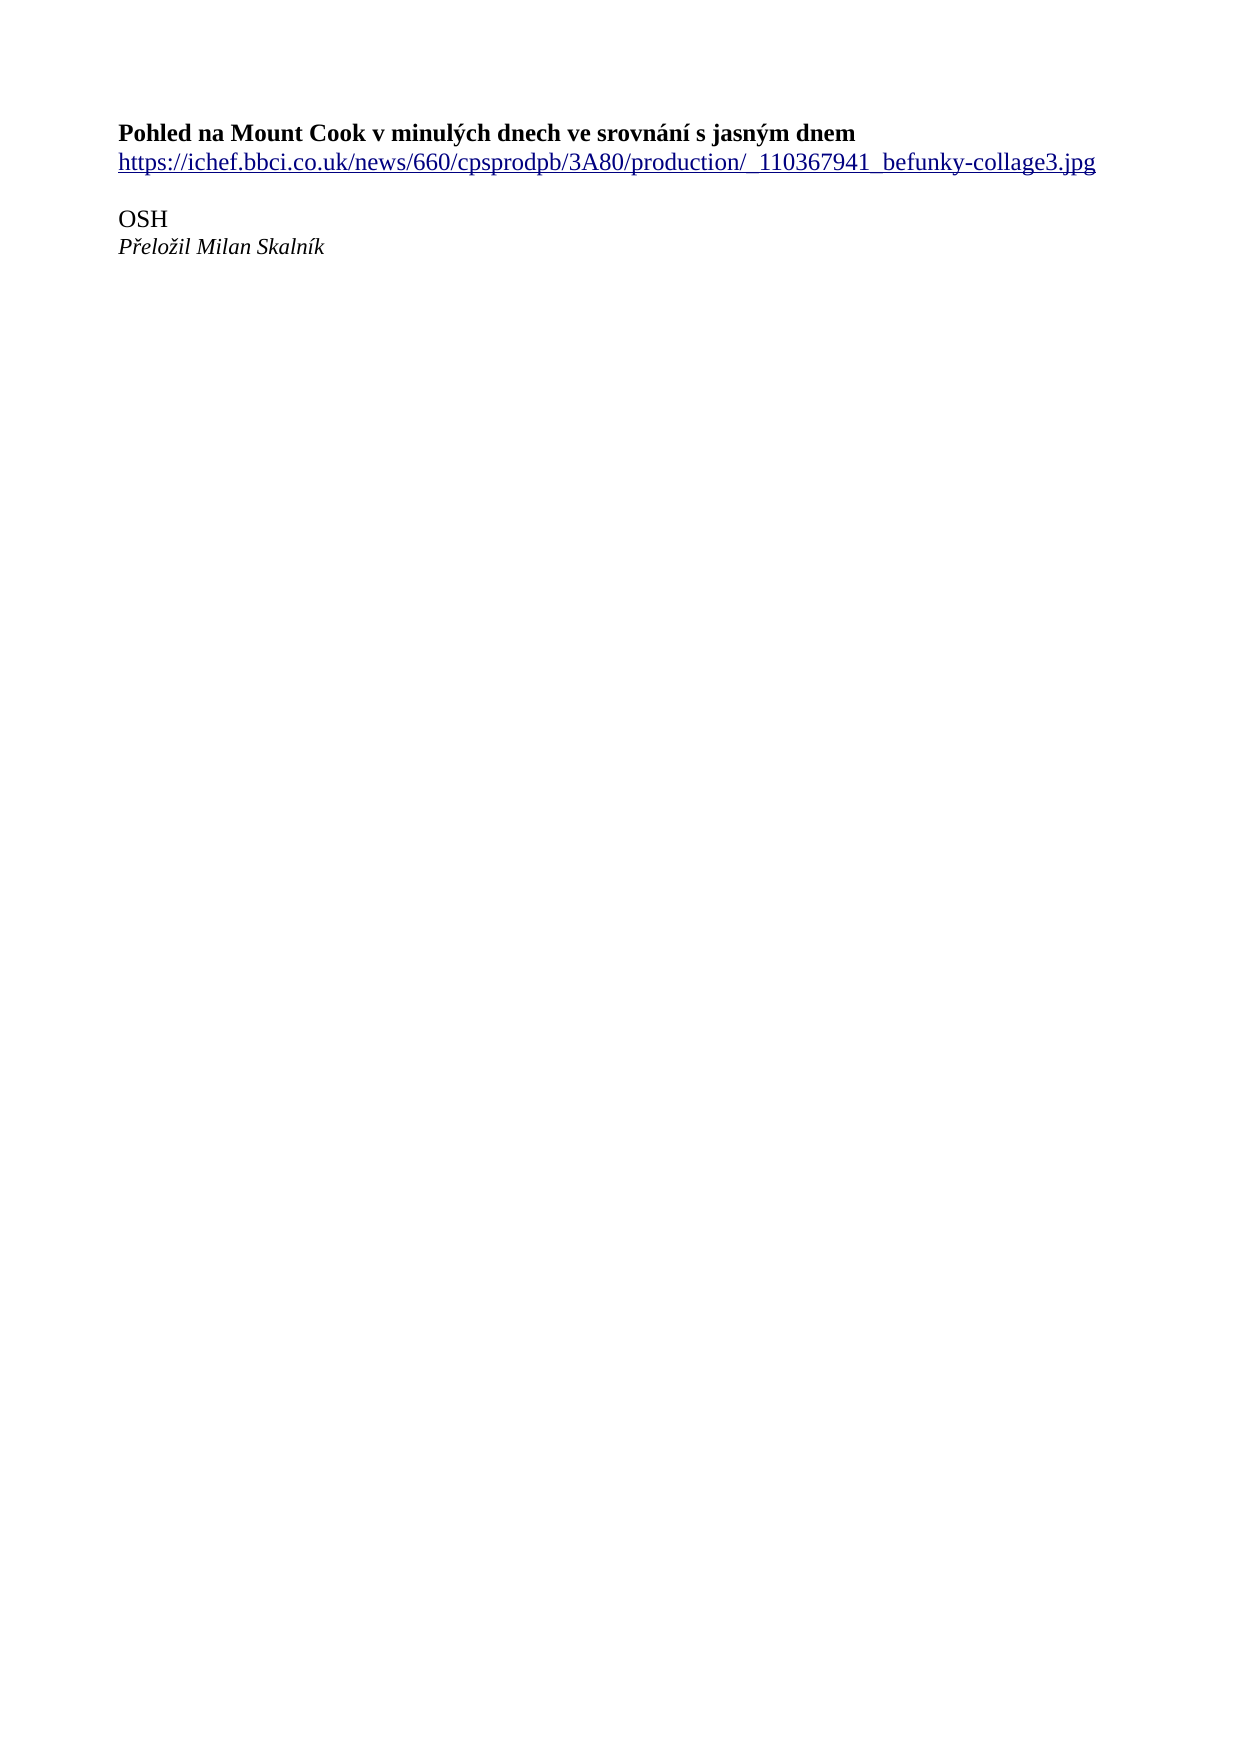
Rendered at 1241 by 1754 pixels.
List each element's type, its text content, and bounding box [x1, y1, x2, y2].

text https://ichef.bbci.co.uk/news/660/cpsprodpb/3A80/production/_110367941_befunky-collage3.jpg [118, 147, 1122, 176]
text OSH [118, 204, 1122, 233]
text Pohled na Mount Cook v minulých dnech ve srovnání s jasným dnem [118, 118, 1122, 147]
text Přeložil Milan Skalník [118, 233, 1122, 259]
